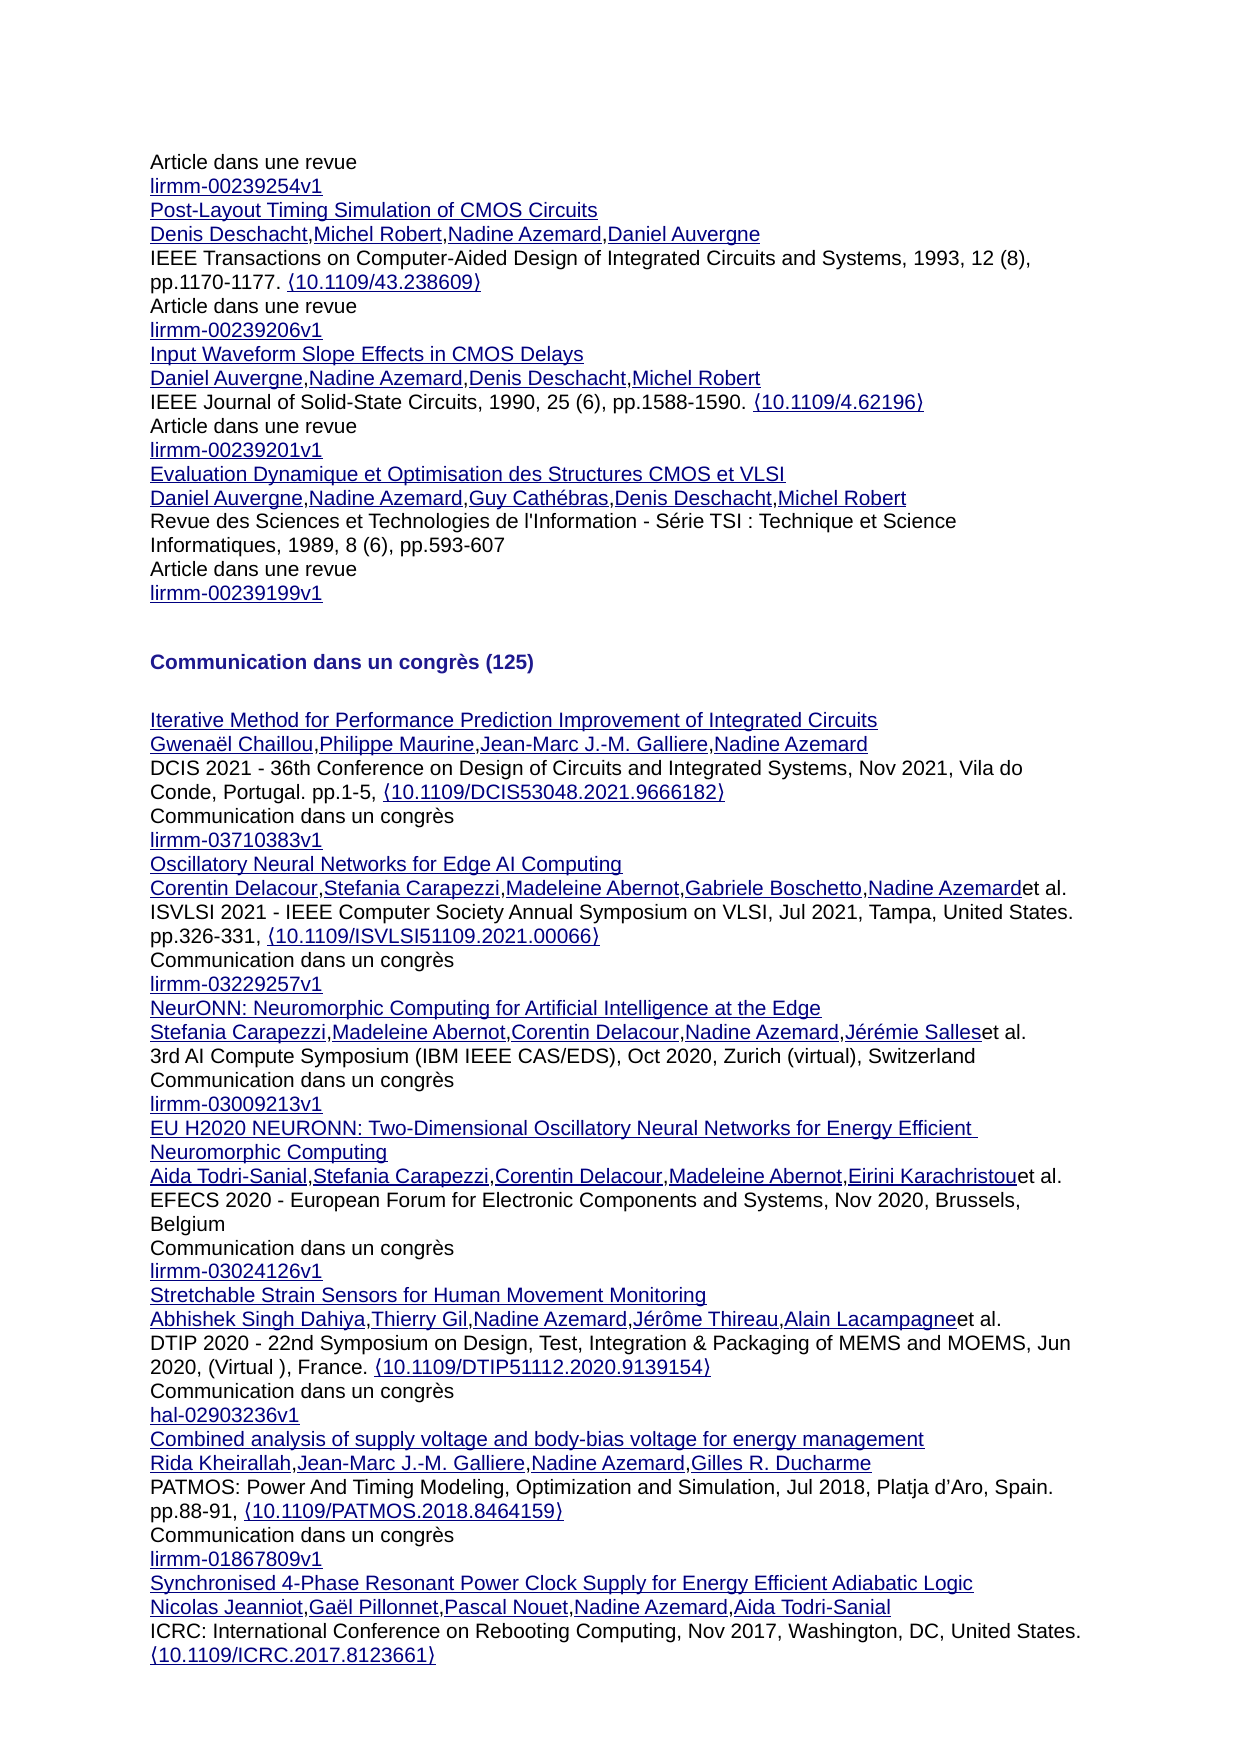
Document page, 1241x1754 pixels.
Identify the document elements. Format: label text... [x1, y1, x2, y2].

table_cell NeurONN: Neuromorphic Computing for Artificial Intelligence at the Edge Stefania Carapezzi,Madeleine Abernot,Corentin Delacour,Nadine Azemard,Jérémie Salleset al. 3rd AI Compute Symposium (IBM IEEE CAS/EDS), Oct 2020, Zurich (virtual), Switzerland Communication dans un congrès lirmm-03009213v1 [150, 996, 1090, 1116]
table_header Iterative Method for Performance Prediction Improvement of Integrated Circuits Gwenaël Chaillou,Philippe Maurine,Jean-Marc J.-M. Galliere,Nadine Azemard DCIS 2021 - 36th Conference on Design of Circuits and Integrated Systems, Nov 2021, Vila do Conde, Portugal. pp.1-5, ⟨10.1109/DCIS53048.2021.9666182⟩ Communication dans un congrès lirmm-03710383v1 [150, 708, 1090, 852]
subtitle Communication dans un congrès (125) [150, 650, 1090, 674]
table_cell Combined analysis of supply voltage and body-bias voltage for energy management Rida Kheirallah,Jean-Marc J.-M. Galliere,Nadine Azemard,Gilles R. Ducharme PATMOS: Power And Timing Modeling, Optimization and Simulation, Jul 2018, Platja d’Aro, Spain. pp.88-91, ⟨10.1109/PATMOS.2018.8464159⟩ Communication dans un congrès lirmm-01867809v1 [150, 1427, 1090, 1571]
table_cell Evaluation Dynamique et Optimisation des Structures CMOS et VLSI Daniel Auvergne,Nadine Azemard,Guy Cathébras,Denis Deschacht,Michel Robert Revue des Sciences et Technologies de l'Information - Série TSI : Technique et Science Informatiques, 1989, 8 (6), pp.593-607 Article dans une revue lirmm-00239199v1 [150, 461, 1090, 605]
table_cell Post-Layout Timing Simulation of CMOS Circuits Denis Deschacht,Michel Robert,Nadine Azemard,Daniel Auvergne IEEE Transactions on Computer-Aided Design of Integrated Circuits and Systems, 1993, 12 (8), pp.1170-1177. ⟨10.1109/43.238609⟩ Article dans une revue lirmm-00239206v1 [150, 198, 1090, 342]
table_cell Input Waveform Slope Effects in CMOS Delays Daniel Auvergne,Nadine Azemard,Denis Deschacht,Michel Robert IEEE Journal of Solid-State Circuits, 1990, 25 (6), pp.1588-1590. ⟨10.1109/4.62196⟩ Article dans une revue lirmm-00239201v1 [150, 342, 1090, 461]
table_cell Article dans une revue lirmm-00239254v1 [150, 150, 1090, 198]
table_cell Oscillatory Neural Networks for Edge AI Computing Corentin Delacour,Stefania Carapezzi,Madeleine Abernot,Gabriele Boschetto,Nadine Azemardet al. ISVLSI 2021 - IEEE Computer Society Annual Symposium on VLSI, Jul 2021, Tampa, United States. pp.326-331, ⟨10.1109/ISVLSI51109.2021.00066⟩ Communication dans un congrès lirmm-03229257v1 [150, 852, 1090, 996]
table_cell EU H2020 NEURONN: Two-Dimensional Oscillatory Neural Networks for Energy Efficient Neuromorphic Computing Aida Todri-Sanial,Stefania Carapezzi,Corentin Delacour,Madeleine Abernot,Eirini Karachristouet al. EFECS 2020 - European Forum for Electronic Components and Systems, Nov 2020, Brussels, Belgium Communication dans un congrès lirmm-03024126v1 [150, 1116, 1090, 1283]
table_cell Stretchable Strain Sensors for Human Movement Monitoring Abhishek Singh Dahiya,Thierry Gil,Nadine Azemard,Jérôme Thireau,Alain Lacampagneet al. DTIP 2020 - 22nd Symposium on Design, Test, Integration & Packaging of MEMS and MOEMS, Jun 2020, (Virtual ), France. ⟨10.1109/DTIP51112.2020.9139154⟩ Communication dans un congrès hal-02903236v1 [150, 1283, 1090, 1427]
table_cell Synchronised 4-Phase Resonant Power Clock Supply for Energy Efficient Adiabatic Logic Nicolas Jeanniot,Gaël Pillonnet,Pascal Nouet,Nadine Azemard,Aida Todri-Sanial ICRC: International Conference on Rebooting Computing, Nov 2017, Washington, DC, United States. ⟨10.1109/ICRC.2017.8123661⟩ [150, 1571, 1090, 1667]
